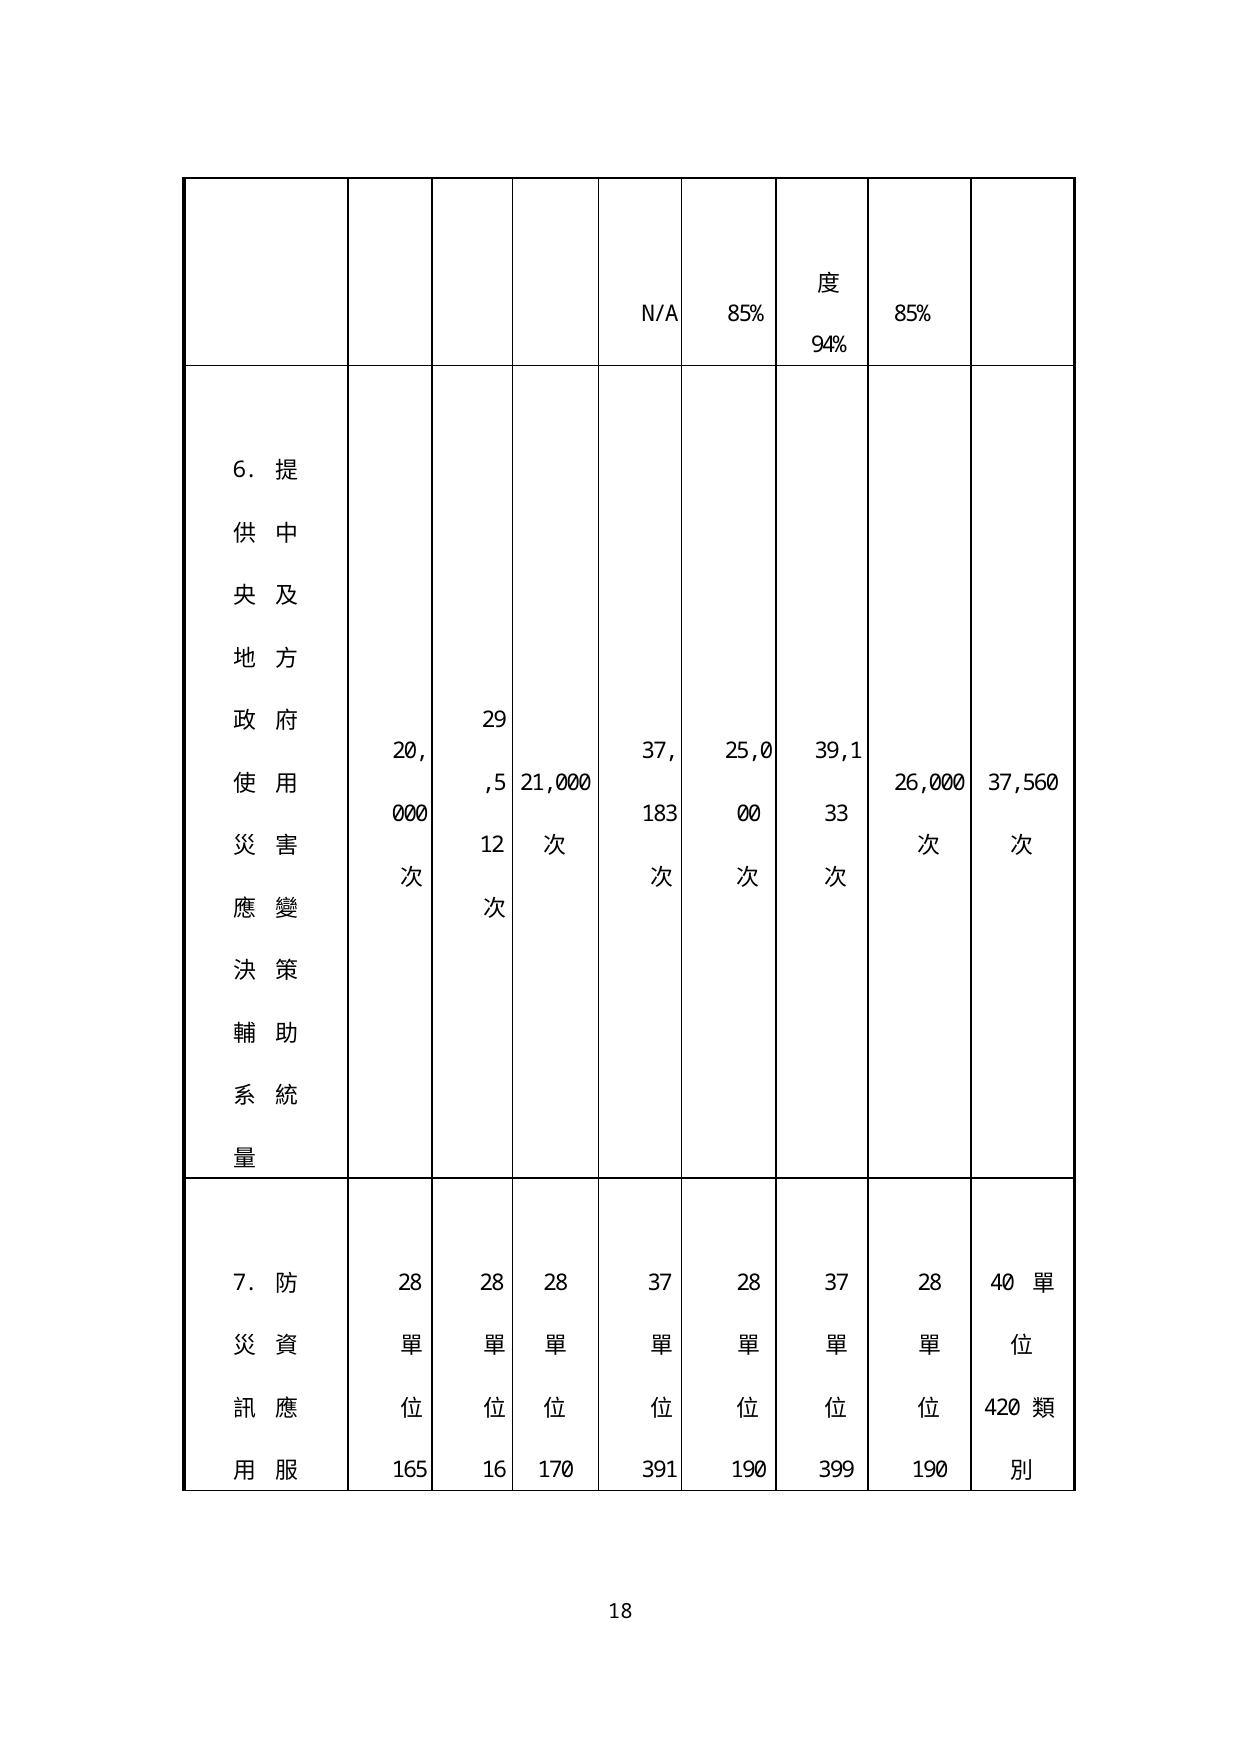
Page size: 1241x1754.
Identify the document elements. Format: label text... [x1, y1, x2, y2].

table_cell 26,000次 [869, 366, 970, 1177]
table_cell 25,000次 [682, 366, 775, 1177]
table_cell 28單位 190 [682, 1179, 775, 1490]
table_cell 6.提供中央及地方政府使用災害應變決策輔助系統量 [186, 366, 347, 1177]
table_cell 20,000次 [349, 366, 431, 1177]
table_cell 37單位 391 [599, 1179, 681, 1490]
table_cell 28單位 165 [349, 1179, 431, 1490]
table_cell 85% [682, 179, 775, 365]
table_cell 37,560次 [972, 366, 1073, 1177]
table_cell 7.防災資訊應用服 [186, 1179, 347, 1490]
table_cell [972, 179, 1073, 365]
table_cell [513, 179, 598, 365]
table_cell N/A [599, 179, 681, 365]
table_cell 28單位 16 [433, 1179, 512, 1490]
table_cell 28單位 190 [869, 1179, 970, 1490]
table_cell 度94% [777, 179, 867, 365]
table_cell 39,133次 [777, 366, 867, 1177]
table_cell [349, 179, 431, 365]
table_cell 37單位 399 [777, 1179, 867, 1490]
table_cell 29,512次 [433, 366, 512, 1177]
table_cell [186, 179, 347, 365]
table_cell 37,183次 [599, 366, 681, 1177]
table_cell [433, 179, 512, 365]
table_cell 21,000次 [513, 366, 598, 1177]
table_cell 40單位 420類別 [972, 1179, 1073, 1490]
table_cell 28單位 170 [513, 1179, 598, 1490]
table_cell 85% [869, 179, 970, 365]
